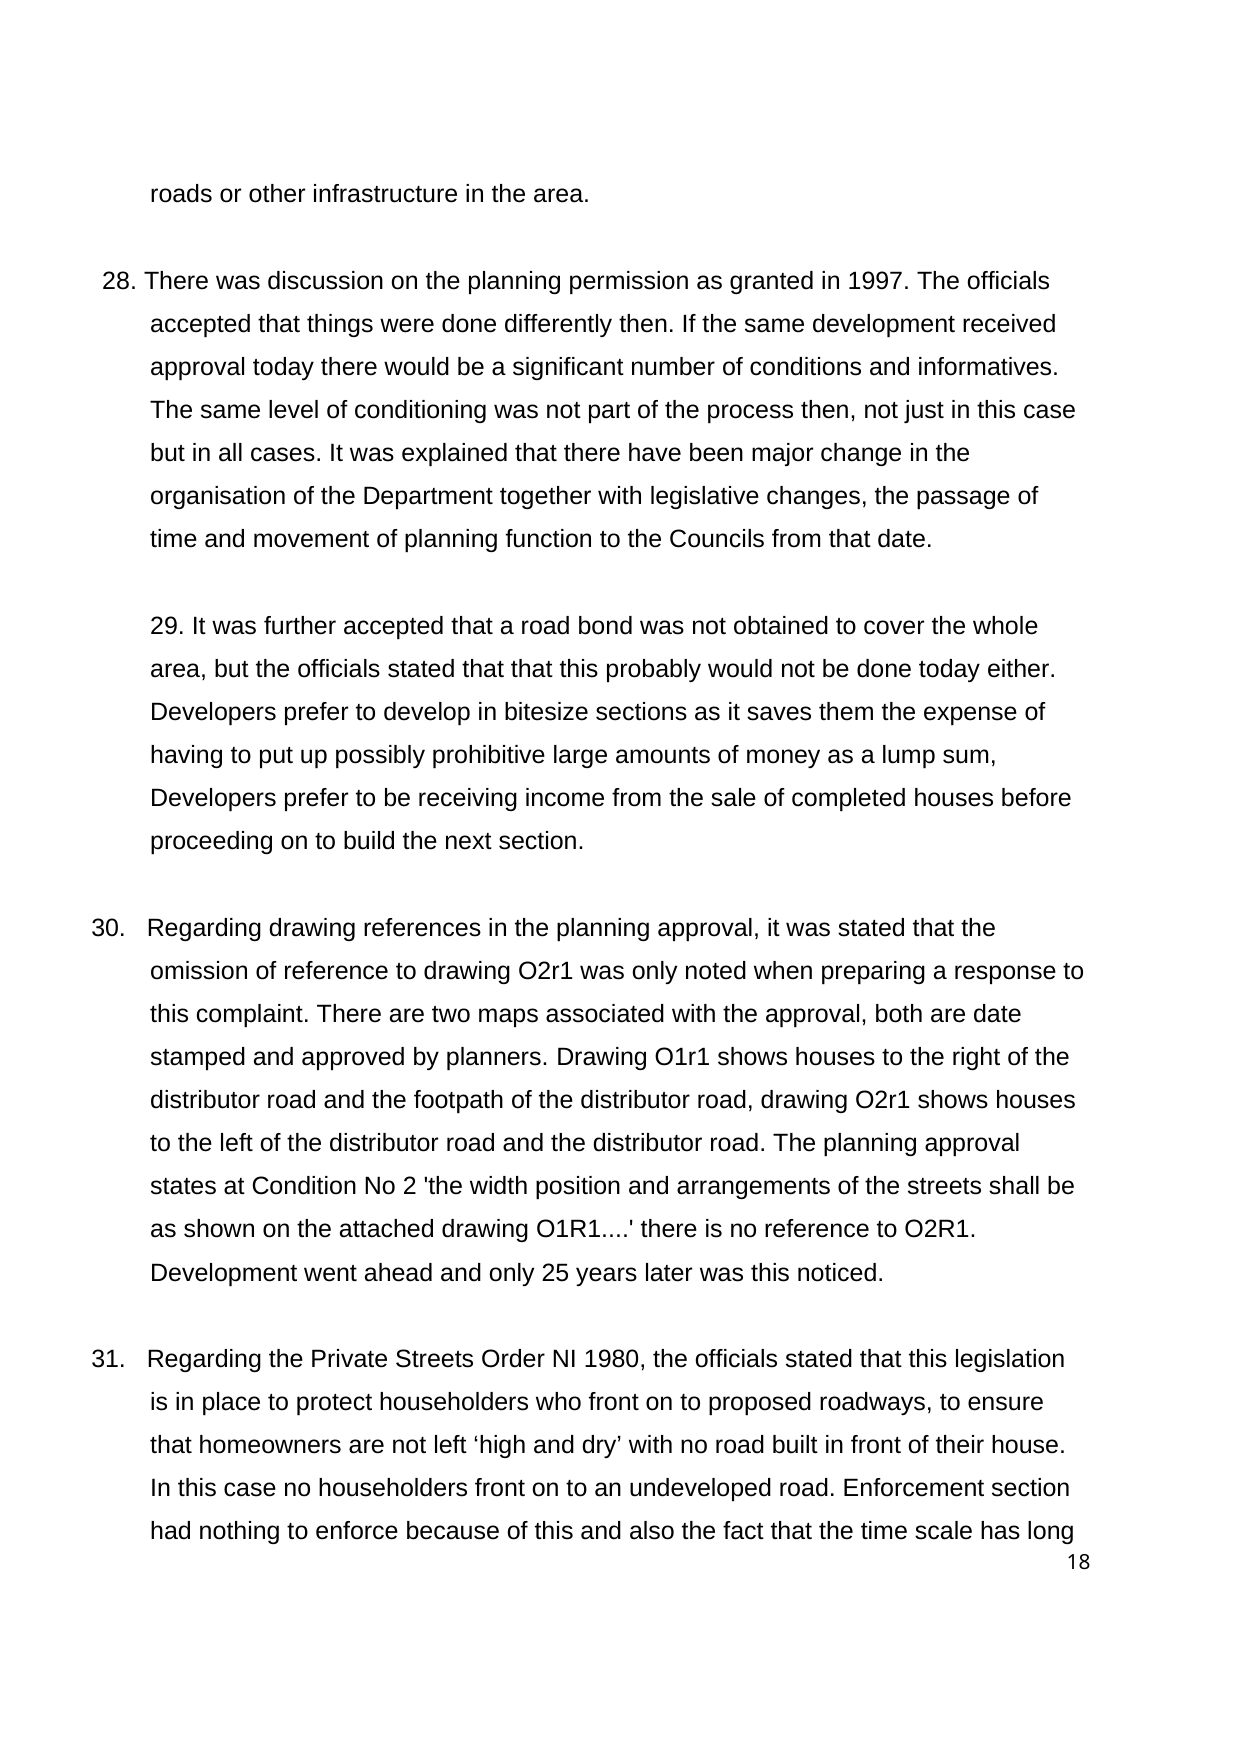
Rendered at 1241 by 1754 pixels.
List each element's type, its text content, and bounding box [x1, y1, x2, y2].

text 28. There was discussion on the planning permission as granted in 1997. The officials accepted that things were done differently then. If the same development received approval today there would be a significant number of conditions and informatives. The same level of conditioning was not part of the process then, not just in this case but in all cases. It was explained that there have been major change in the organisation of the Department together with legislative changes, the passage of time and movement of planning function to the Councils from that date. 29. It was further accepted that a road bond was not obtained to cover the whole area, but the officials stated that that this probably would not be done today either. Developers prefer to develop in bitesize sections as it saves them the expense of having to put up possibly prohibitive large amounts of money as a lump sum, Developers prefer to be receiving income from the sale of completed houses before proceeding on to build the next section. [47, 266, 1090, 855]
text roads or other infrastructure in the area. [47, 179, 1090, 208]
text 30. Regarding drawing references in the planning approval, it was stated that the omission of reference to drawing O2r1 was only noted when preparing a response to this complaint. There are two maps associated with the approval, both are date stamped and approved by planners. Drawing O1r1 shows houses to the right of the distributor road and the footpath of the distributor road, drawing O2r1 shows houses to the left of the distributor road and the distributor road. The planning approval states at Condition No 2 'the width position and arrangements of the streets shall be as shown on the attached drawing O1R1....' there is no reference to O2R1. Development went ahead and only 25 years later was this noticed. [91, 913, 1090, 1286]
text 31. Regarding the Private Streets Order NI 1980, the officials stated that this legislation is in place to protect householders who front on to proposed roadways, to ensure that homeowners are not left ‘high and dry’ with no road built in front of their house. In this case no householders front on to an undeveloped road. Enforcement section had nothing to enforce because of this and also the fact that the time scale has long [91, 1344, 1090, 1545]
